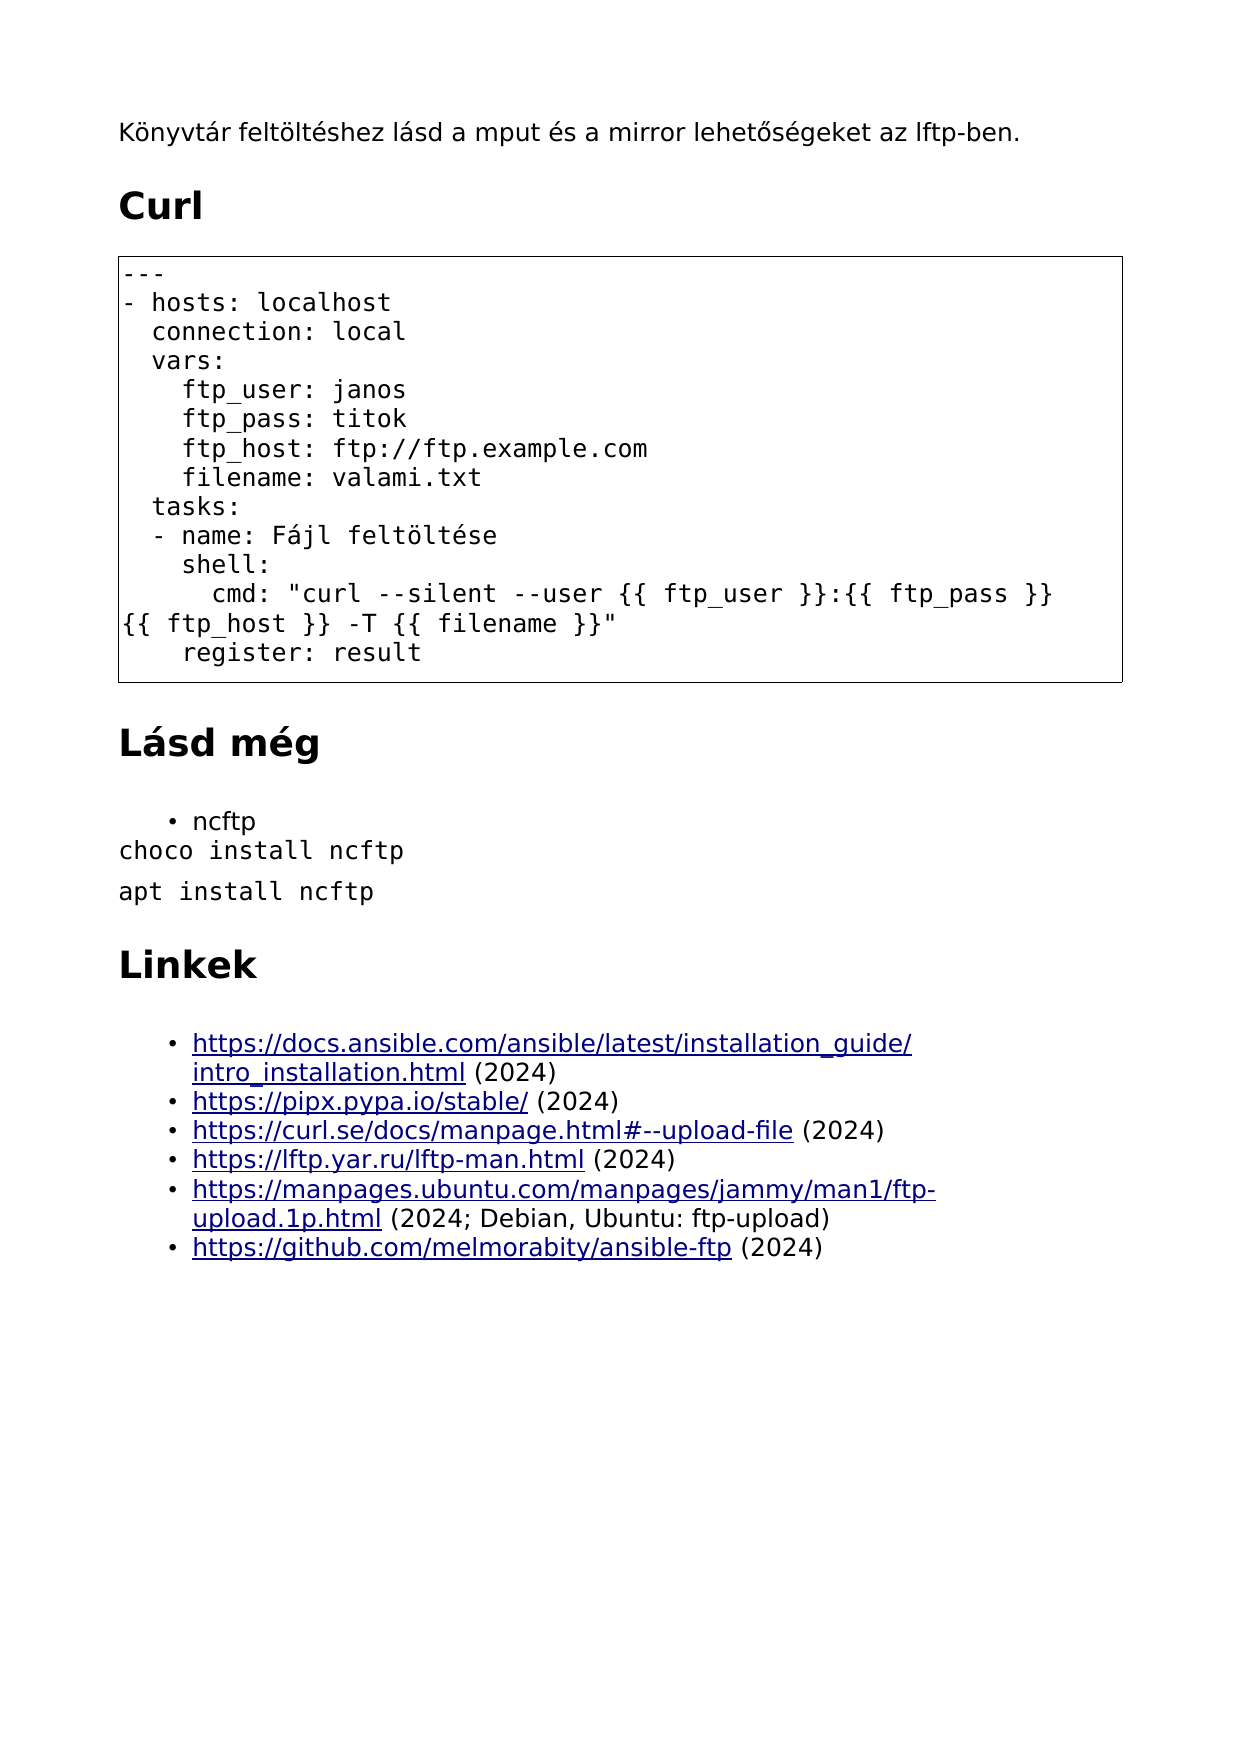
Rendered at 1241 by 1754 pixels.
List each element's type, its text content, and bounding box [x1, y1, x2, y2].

list https://lftp.yar.ru/lftp-man.html (2024) [177, 1146, 1122, 1175]
list https://manpages.ubuntu.com/manpages/jammy/man1/ftp-upload.1p.html (2024; Debian, Ubuntu: ftp-upload) [177, 1175, 1122, 1233]
list https://github.com/melmorabity/ansible-ftp (2024) [177, 1233, 1122, 1262]
list https://docs.ansible.com/ansible/latest/installation_guide/intro_installation.html (2024) [177, 1029, 1122, 1087]
list https://curl.se/docs/manpage.html#--upload-file (2024) [177, 1116, 1122, 1146]
text Könyvtár feltöltéshez lásd a mput és a mirror lehetőségeket az lftp-ben. [118, 118, 1122, 147]
table_header --- - hosts: localhost connection: local vars: ftp_user: janos ftp_pass: titok ftp_host: ftp://ftp.example.com filename: valami.txt tasks: - name: Fájl feltöltése shell: cmd: "curl --silent --user {{ ftp_user }}:{{ ftp_pass }} {{ ftp_host }} -T {{ filename }}" register: result [119, 257, 1122, 682]
subtitle Linkek [118, 943, 1122, 987]
text apt install ncftp [118, 877, 1122, 907]
subtitle Lásd még [118, 722, 1122, 765]
text choco install ncftp [118, 836, 1122, 866]
list https://pipx.pypa.io/stable/ (2024) [177, 1087, 1122, 1116]
list ncftp [177, 807, 1122, 836]
subtitle Curl [118, 185, 1122, 228]
